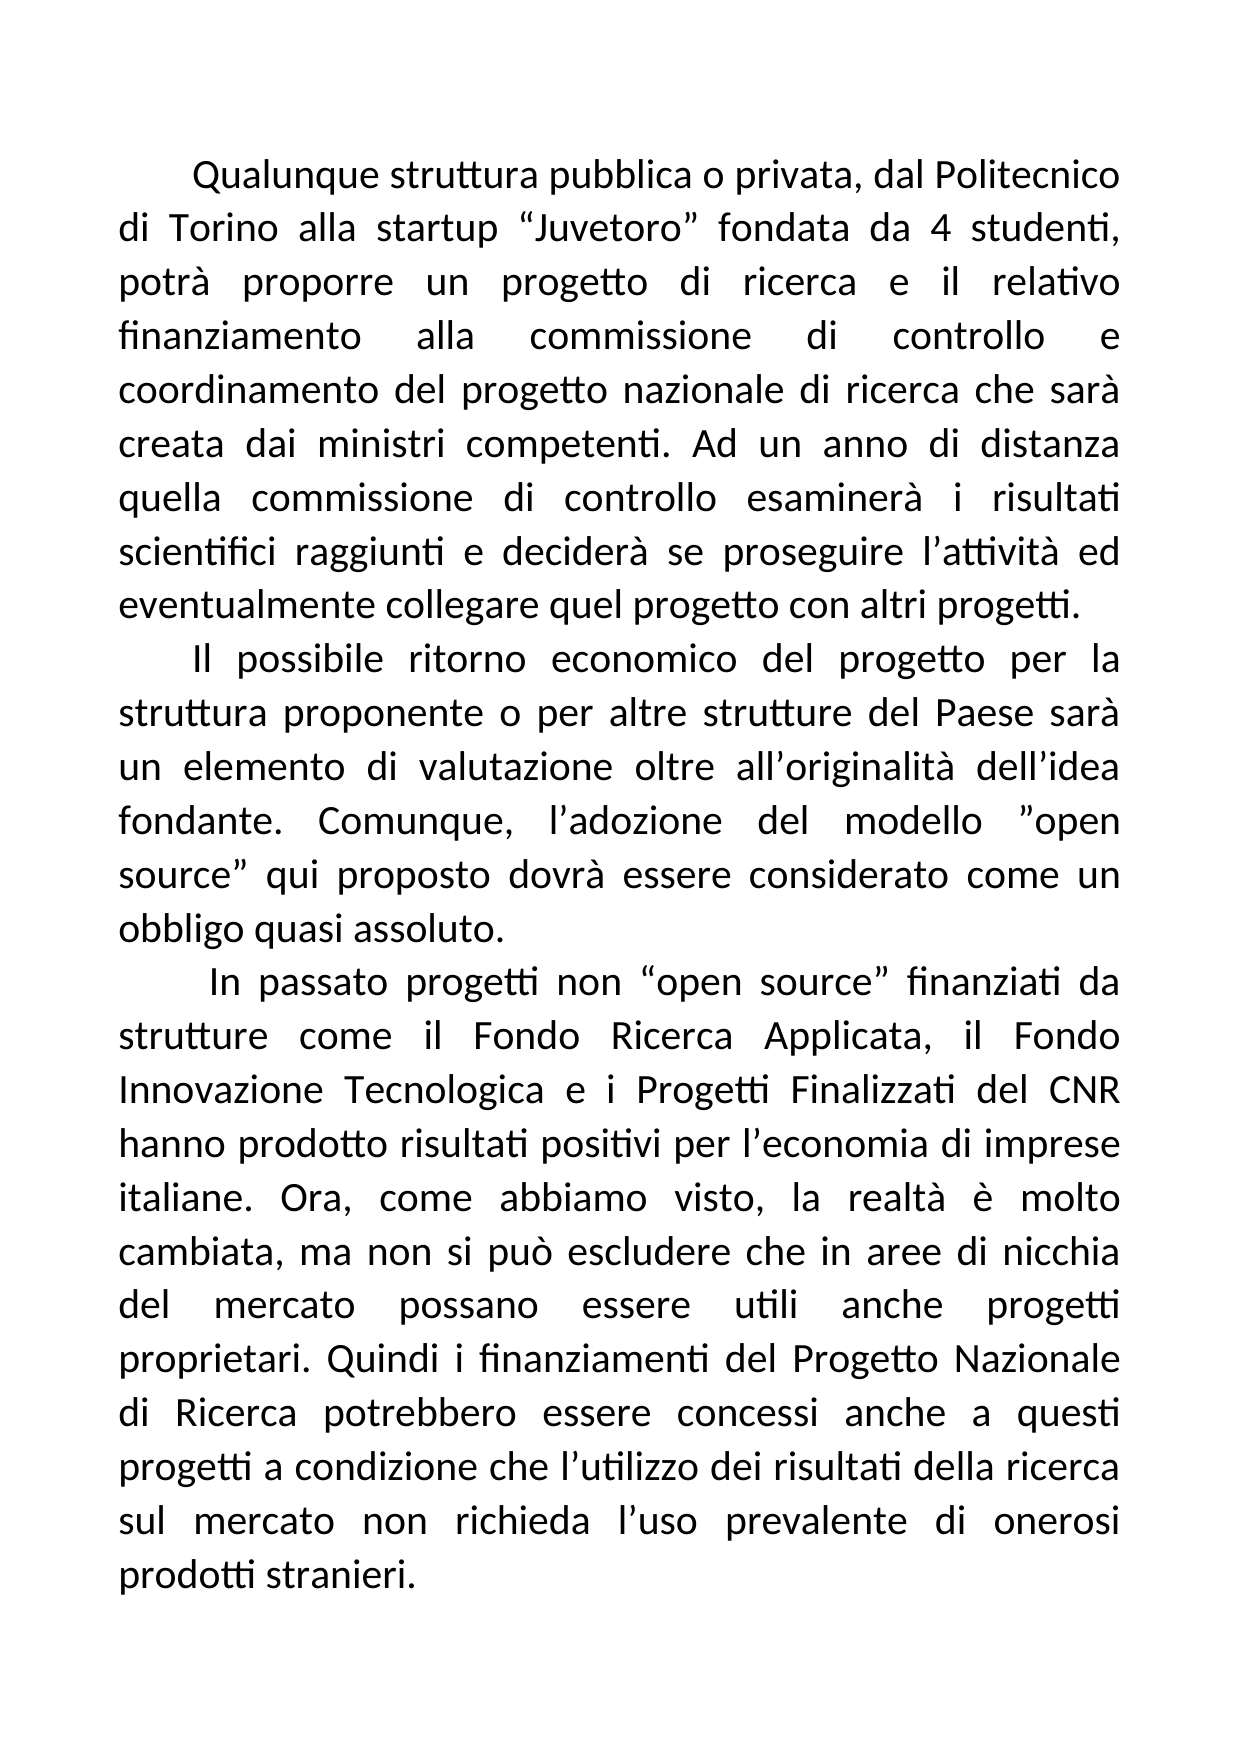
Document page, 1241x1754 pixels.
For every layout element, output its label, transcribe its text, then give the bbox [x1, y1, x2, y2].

list Il possibile ritorno economico del progetto per la struttura proponente o per altre strutture del Paese sarà un elemento di valutazione oltre all’originalità dell’idea fondante. Comunque, l’adozione del modello ”open source” qui proposto dovrà essere considerato come un obbligo quasi assoluto. [118, 632, 1122, 952]
list In passato progetti non “open source” finanziati da strutture come il Fondo Ricerca Applicata, il Fondo Innovazione Tecnologica e i Progetti Finalizzati del CNR hanno prodotto risultati positivi per l’economia di imprese italiane. Ora, come abbiamo visto, la realtà è molto cambiata, ma non si può escludere che in aree di nicchia del mercato possano essere utili anche progetti proprietari. Quindi i finanziamenti del Progetto Nazionale di Ricerca potrebbero essere concessi anche a questi progetti a condizione che l’utilizzo dei risultati della ricerca sul mercato non richieda l’uso prevalente di onerosi prodotti stranieri. [118, 955, 1122, 1599]
list Qualunque struttura pubblica o privata, dal Politecnico di Torino alla startup “Juvetoro” fondata da 4 studenti, potrà proporre un progetto di ricerca e il relativo finanziamento alla commissione di controllo e coordinamento del progetto nazionale di ricerca che sarà creata dai ministri competenti. Ad un anno di distanza quella commissione di controllo esaminerà i risultati scientifici raggiunti e deciderà se proseguire l’attività ed eventualmente collegare quel progetto con altri progetti. [118, 148, 1122, 629]
